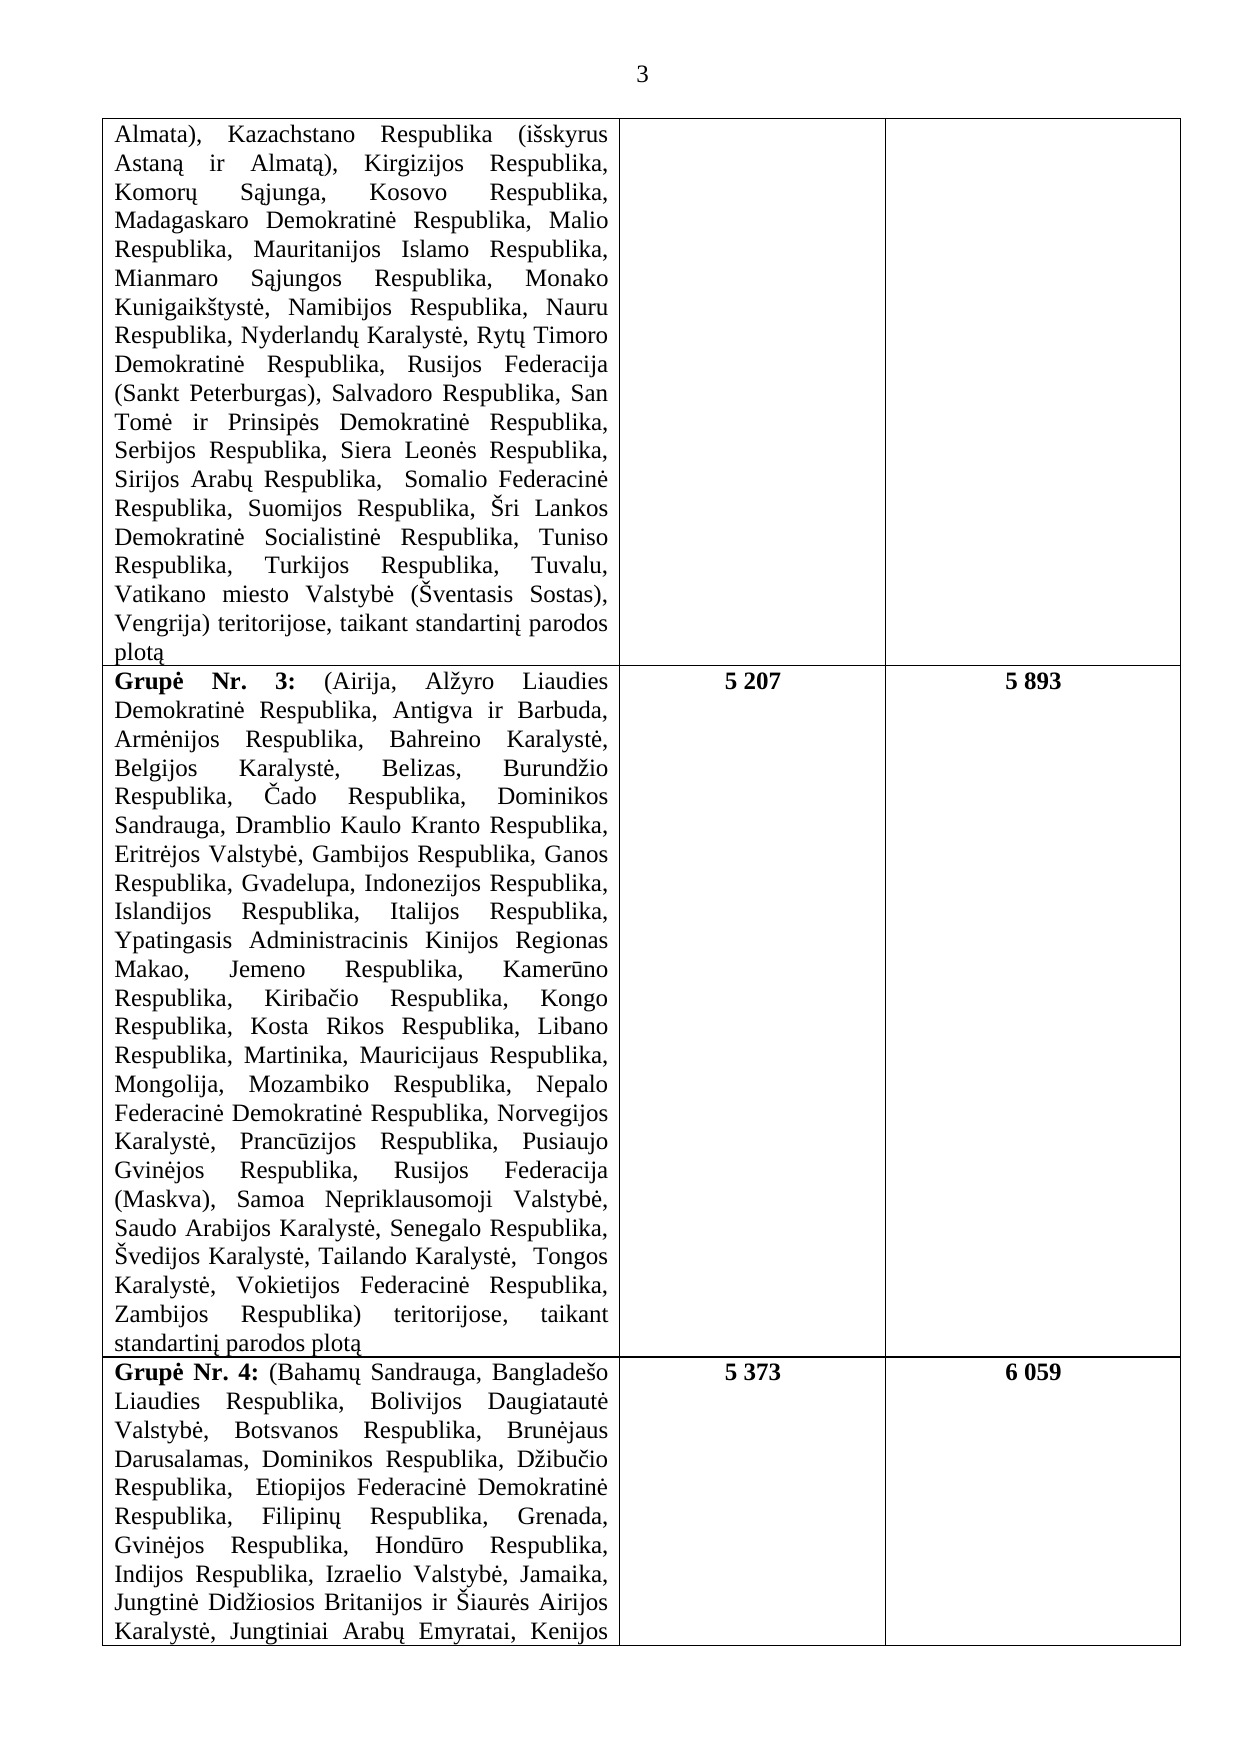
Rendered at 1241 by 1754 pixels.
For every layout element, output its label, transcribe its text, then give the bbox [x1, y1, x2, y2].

table_cell [620, 119, 885, 665]
table_cell 5 373 [620, 1358, 885, 1645]
table_cell 6 059 [886, 1358, 1180, 1645]
table_cell [886, 119, 1180, 665]
table_cell 5 893 [886, 666, 1180, 1356]
table_cell Almata), Kazachstano Respublika (išskyrus Astaną ir Almatą), Kirgizijos Respublika, Komorų Sąjunga, Kosovo Respublika, Madagaskaro Demokratinė Respublika, Malio Respublika, Mauritanijos Islamo Respublika, Mianmaro Sąjungos Respublika, Monako Kunigaikštystė, Namibijos Respublika, Nauru Respublika, Nyderlandų Karalystė, Rytų Timoro Demokratinė Respublika, Rusijos Federacija (Sankt Peterburgas), Salvadoro Respublika, San Tomė ir Prinsipės Demokratinė Respublika, Serbijos Respublika, Siera Leonės Respublika, Sirijos Arabų Respublika, Somalio Federacinė Respublika, Suomijos Respublika, Šri Lankos Demokratinė Socialistinė Respublika, Tuniso Respublika, Turkijos Respublika, Tuvalu, Vatikano miesto Valstybė (Šventasis Sostas), Vengrija) teritorijose, taikant standartinį parodos plotą [103, 119, 619, 665]
table_cell Grupė Nr. 3: (Airija, Alžyro Liaudies Demokratinė Respublika, Antigva ir Barbuda, Armėnijos Respublika, Bahreino Karalystė, Belgijos Karalystė, Belizas, Burundžio Respublika, Čado Respublika, Dominikos Sandrauga, Dramblio Kaulo Kranto Respublika, Eritrėjos Valstybė, Gambijos Respublika, Ganos Respublika, Gvadelupa, Indonezijos Respublika, Islandijos Respublika, Italijos Respublika, Ypatingasis Administracinis Kinijos Regionas Makao, Jemeno Respublika, Kamerūno Respublika, Kiribačio Respublika, Kongo Respublika, Kosta Rikos Respublika, Libano Respublika, Martinika, Mauricijaus Respublika, Mongolija, Mozambiko Respublika, Nepalo Federacinė Demokratinė Respublika, Norvegijos Karalystė, Prancūzijos Respublika, Pusiaujo Gvinėjos Respublika, Rusijos Federacija (Maskva), Samoa Nepriklausomoji Valstybė, Saudo Arabijos Karalystė, Senegalo Respublika, Švedijos Karalystė, Tailando Karalystė, Tongos Karalystė, Vokietijos Federacinė Respublika, Zambijos Respublika) teritorijose, taikant standartinį parodos plotą [103, 666, 619, 1356]
table_cell Grupė Nr. 4: (Bahamų Sandrauga, Bangladešo Liaudies Respublika, Bolivijos Daugiatautė Valstybė, Botsvanos Respublika, Brunėjaus Darusalamas, Dominikos Respublika, Džibučio Respublika, Etiopijos Federacinė Demokratinė Respublika, Filipinų Respublika, Grenada, Gvinėjos Respublika, Hondūro Respublika, Indijos Respublika, Izraelio Valstybė, Jamaika, Jungtinė Didžiosios Britanijos ir Šiaurės Airijos Karalystė, Jungtiniai Arabų Emyratai, Kenijos [103, 1358, 619, 1645]
table_cell 5 207 [620, 666, 885, 1356]
